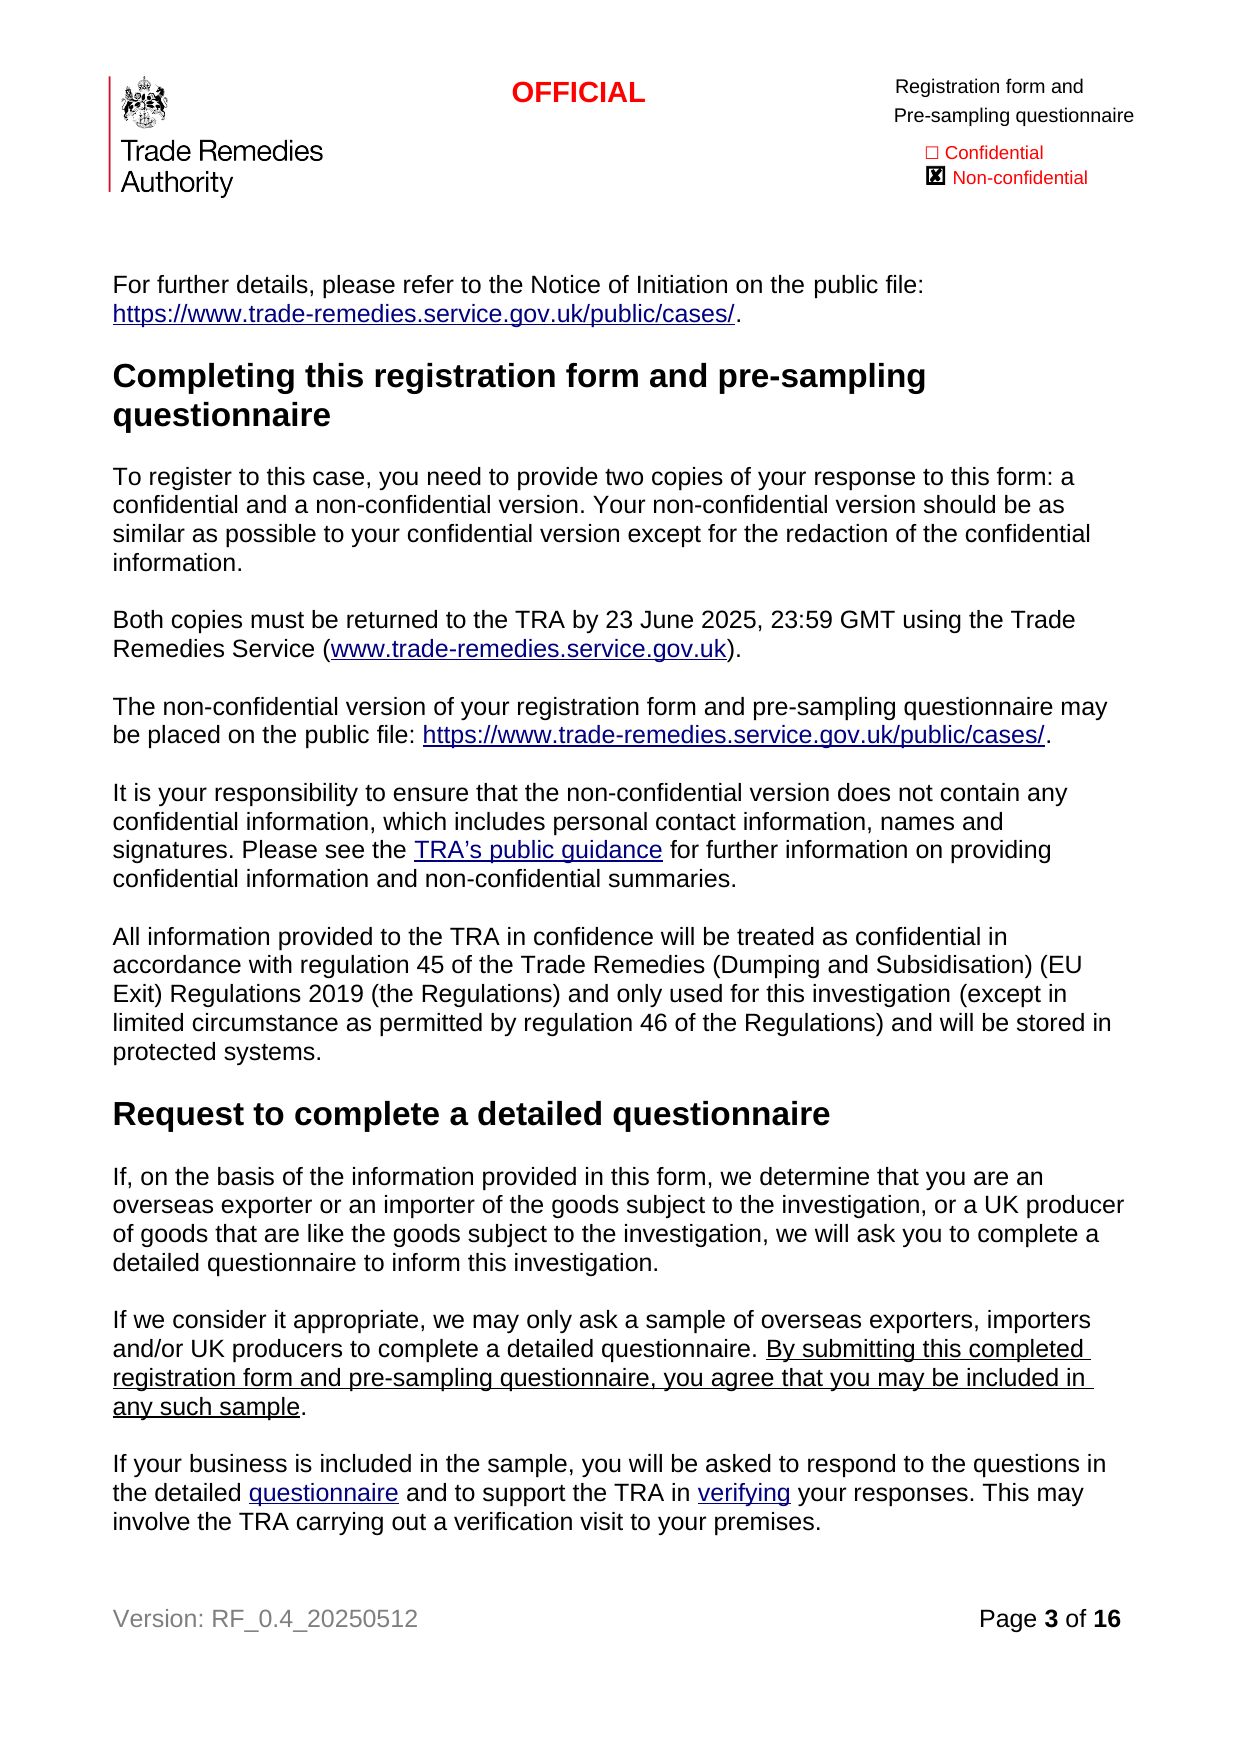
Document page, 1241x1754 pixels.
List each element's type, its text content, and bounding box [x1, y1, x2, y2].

text The non-confidential version of your registration form and pre-sampling questionnaire may be placed on the public file: https://www.trade-remedies.service.gov.uk/public/cases/. [112, 692, 1128, 749]
text Request to complete a detailed questionnaire [112, 1094, 1128, 1133]
text If we consider it appropriate, we may only ask a sample of overseas exporters, importers and/or UK producers to complete a detailed questionnaire. By submitting this completed registration form and pre-sampling questionnaire, you agree that you may be included in any such sample. [112, 1305, 1128, 1420]
text To register to this case, you need to provide two copies of your response to this form: a confidential and a non-confidential version. Your non-confidential version should be as similar as possible to your confidential version except for the redaction of the confidential information. [112, 462, 1128, 577]
subtitle Completing this registration form and pre-sampling questionnaire [112, 356, 1128, 433]
text If your business is included in the sample, you will be asked to respond to the questions in the detailed questionnaire and to support the TRA in verifying your responses. This may involve the TRA carrying out a verification visit to your premises. [112, 1449, 1128, 1535]
text All information provided to the TRA in confidence will be treated as confidential in accordance with regulation 45 of the Trade Remedies (Dumping and Subsidisation) (EU Exit) Regulations 2019 (the Regulations) and only used for this investigation (except in limited circumstance as permitted by regulation 46 of the Regulations) and will be stored in protected systems. [112, 922, 1128, 1066]
text Both copies must be returned to the TRA by 23 June 2025, 23:59 GMT using the Trade Remedies Service (www.trade-remedies.service.gov.uk). [112, 606, 1128, 663]
text If, on the basis of the information provided in this form, we determine that you are an overseas exporter or an importer of the goods subject to the investigation, or a UK producer of goods that are like the goods subject to the investigation, we will ask you to complete a detailed questionnaire to inform this investigation. [112, 1161, 1128, 1276]
text For further details, please refer to the Notice of Initiation on the public file: https://www.trade-remedies.service.gov.uk/public/cases/. [112, 270, 1128, 327]
text It is your responsibility to ensure that the non-confidential version does not contain any confidential information, which includes personal contact information, names and signatures. Please see the TRA’s public guidance for further information on providing confidential information and non-confidential summaries. [112, 778, 1128, 893]
